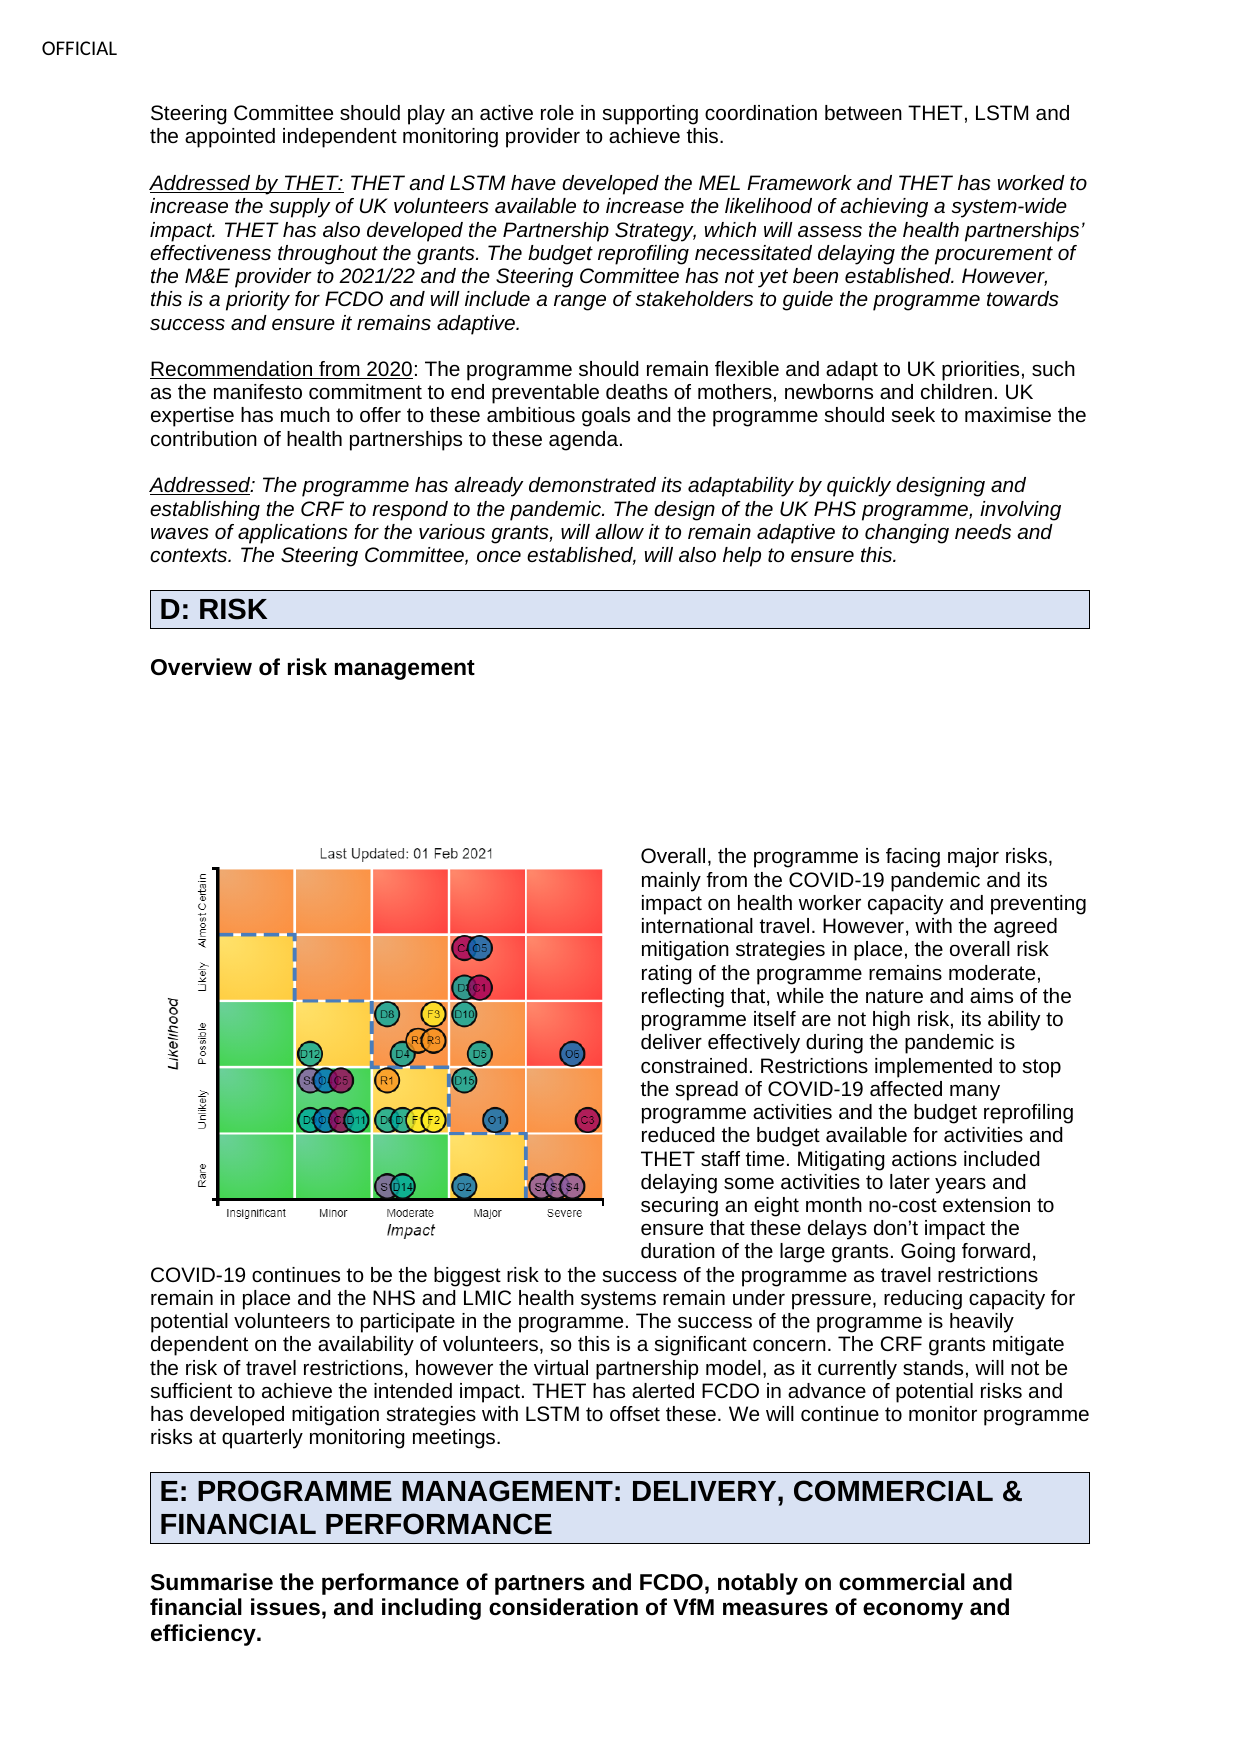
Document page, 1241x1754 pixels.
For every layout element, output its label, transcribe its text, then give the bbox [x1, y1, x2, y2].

text D: RISK [151, 591, 1089, 628]
text Recommendation from 2020: The programme should remain flexible and adapt to UK priorities, such as the manifesto commitment to end preventable deaths of mothers, newborns and children. UK expertise has much to offer to these ambitious goals and the programme should seek to maximise the contribution of health partnerships to these agenda. [150, 358, 1090, 451]
text Overall, the programme is facing major risks, mainly from the COVID-19 pandemic and its impact on health worker capacity and preventing international travel. However, with the agreed mitigation strategies in place, the overall risk rating of the programme remains moderate, reflecting that, while the nature and aims of the programme itself are not high risk, its ability to deliver effectively during the pandemic is constrained. Restrictions implemented to stop the spread of COVID-19 affected many programme activities and the budget reprofiling reduced the budget available for activities and THET staff time. Mitigating actions included delaying some activities to later years and securing an eight month no-cost extension to ensure that these delays don’t impact the duration of the large grants. Going forward, COVID-19 continues to be the biggest risk to the success of the programme as travel restrictions remain in place and the NHS and LMIC health systems remain under pressure, reducing capacity for potential volunteers to participate in the programme. The success of the programme is heavily dependent on the availability of volunteers, so this is a significant concern. The CRF grants mitigate the risk of travel restrictions, however the virtual partnership model, as it currently stands, will not be sufficient to achieve the intended impact. THET has alerted FCDO in advance of potential risks and has developed mitigation strategies with LSTM to offset these. We will continue to monitor programme risks at quarterly monitoring meetings. [150, 845, 1090, 1449]
text E: PROGRAMME MANAGEMENT: DELIVERY, COMMERCIAL & FINANCIAL PERFORMANCE [151, 1473, 1089, 1543]
picture [150, 844, 622, 1243]
text Summarise the performance of partners and FCDO, notably on commercial and financial issues, and including consideration of VfM measures of economy and efficiency. [150, 1569, 1090, 1646]
text Addressed: The programme has already demonstrated its adaptability by quickly designing and establishing the CRF to respond to the pandemic. The design of the UK PHS programme, involving waves of applications for the various grants, will allow it to remain adaptive to changing needs and contexts. The Steering Committee, once established, will also help to ensure this. [150, 474, 1090, 567]
text Overview of risk management [150, 654, 1090, 680]
text Steering Committee should play an active role in supporting coordination between THET, LSTM and the appointed independent monitoring provider to achieve this. [150, 102, 1090, 148]
text Addressed by THET: THET and LSTM have developed the MEL Framework and THET has worked to increase the supply of UK volunteers available to increase the likelihood of achieving a system-wide impact. THET has also developed the Partnership Strategy, which will assess the health partnerships’ effectiveness throughout the grants. The budget reprofiling necessitated delaying the procurement of the M&E provider to 2021/22 and the Steering Committee has not yet been established. However, this is a priority for FCDO and will include a range of stakeholders to guide the programme towards success and ensure it remains adaptive. [150, 172, 1090, 334]
